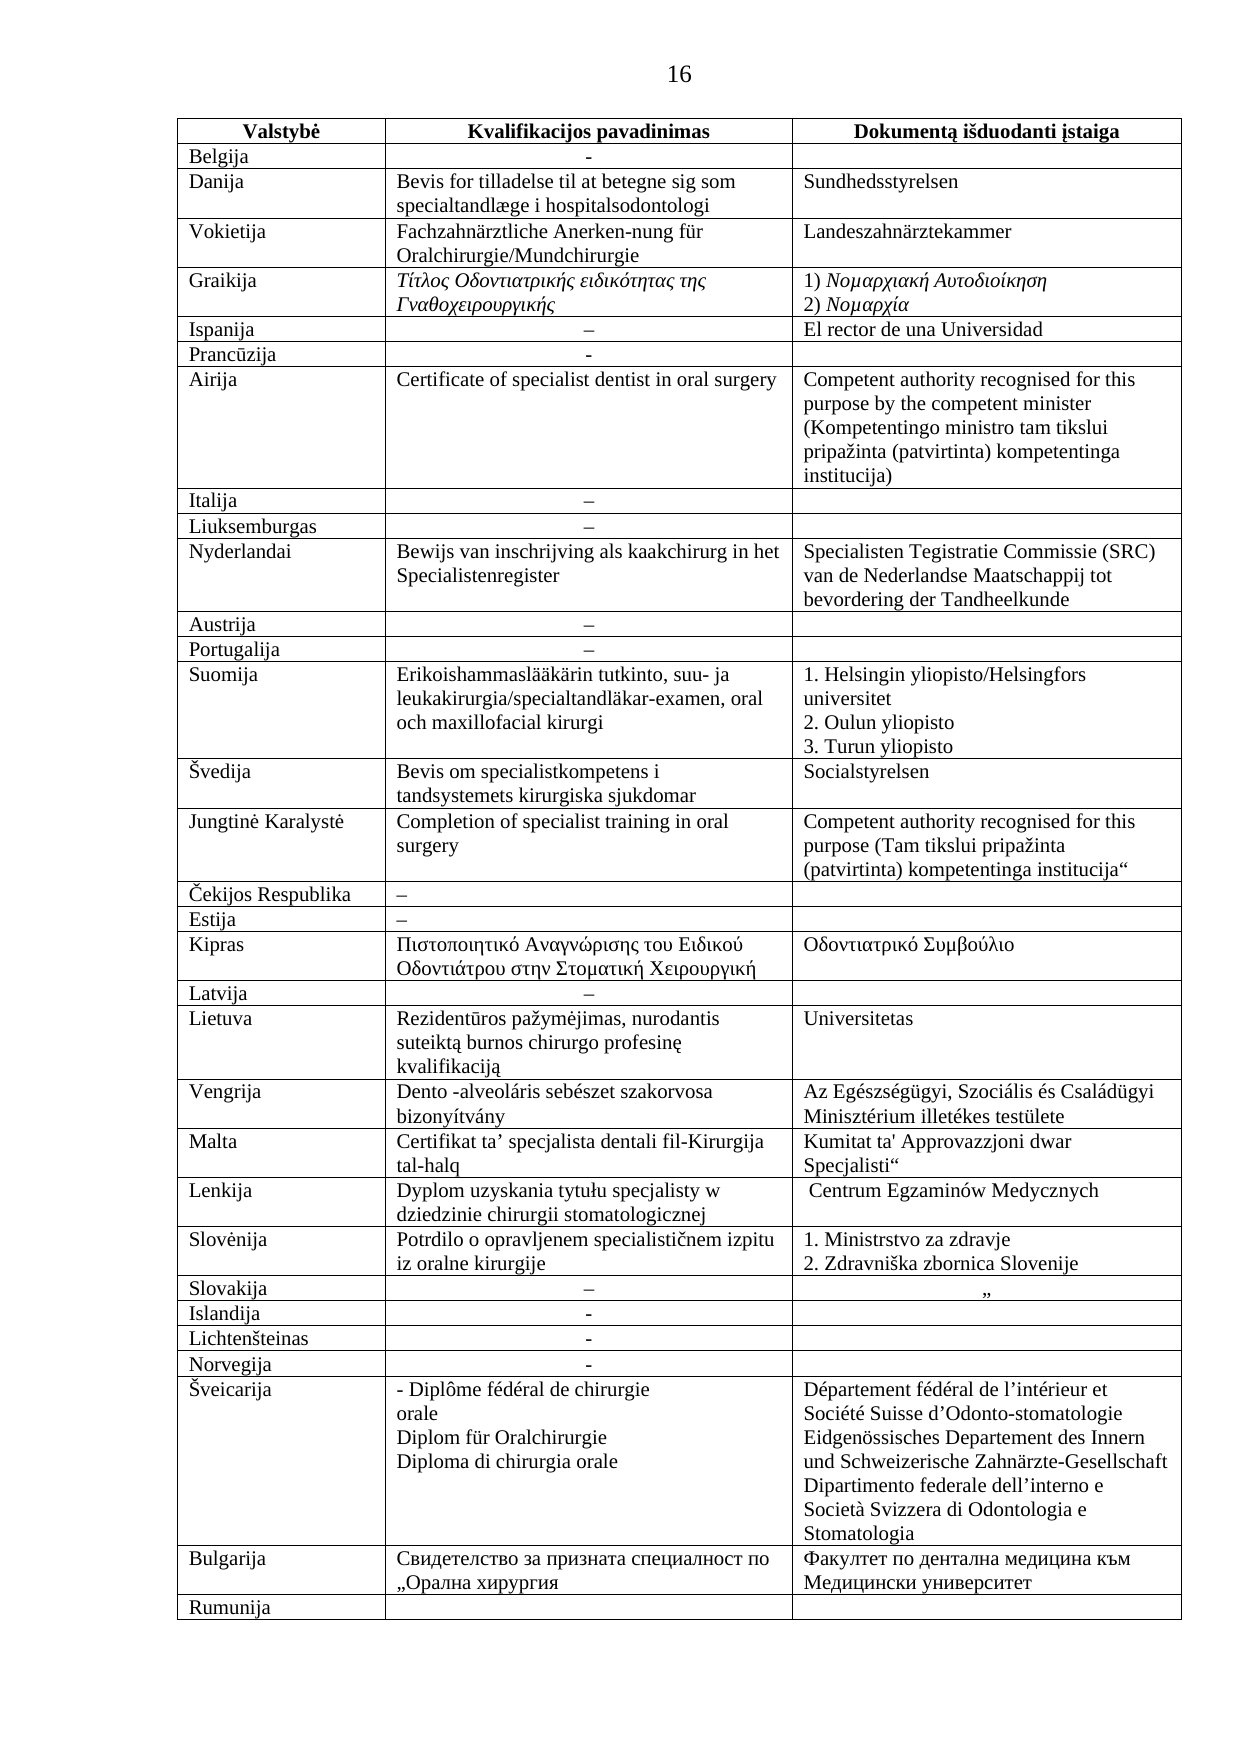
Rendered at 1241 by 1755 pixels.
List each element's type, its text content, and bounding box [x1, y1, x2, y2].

table_cell [793, 489, 1181, 512]
table_cell [793, 342, 1181, 366]
table_cell – [386, 514, 792, 538]
table_cell Potrdilo o opravljenem specialističnem izpitu iz oralne kirurgije [386, 1227, 792, 1275]
table_cell Slovakija [178, 1276, 385, 1300]
table_cell Sundhedsstyrelsen [793, 169, 1181, 217]
table_cell Austrija [178, 612, 385, 636]
table_cell – [386, 612, 792, 636]
table_cell – [386, 317, 792, 341]
table_cell - [386, 1326, 792, 1350]
table_cell [793, 637, 1181, 661]
table_cell Τίτλος Οδοντιατρικής ειδικότητας της Γναθοχειρουργικής [386, 268, 792, 316]
table_cell Portugalija [178, 637, 385, 661]
table_cell 1) Νοµαρχιακή Αυτοδιοίκηση 2) Νοµαρχία [793, 268, 1181, 316]
table_cell [793, 1326, 1181, 1350]
table_cell [793, 612, 1181, 636]
table_cell Socialstyrelsen [793, 759, 1181, 807]
table_cell Kumitat ta' Approvazzjoni dwar Specjalisti“ [793, 1129, 1181, 1177]
table_cell Πιστοποιητικό Αναγνώρισης του Ειδικού Οδοντιάτρου στην Στοματική Χειρουργική [386, 932, 792, 980]
table_cell - [386, 1351, 792, 1376]
table_cell Vokietija [178, 219, 385, 267]
table_cell Kipras [178, 932, 385, 980]
table_cell Centrum Egzaminów Medycznych [793, 1178, 1181, 1226]
table_cell Estija [178, 907, 385, 931]
table_cell – [386, 637, 792, 661]
table_cell – [386, 489, 792, 512]
table_cell Latvija [178, 981, 385, 1005]
table_cell Свидетелство за призната специалност по „Орална хирургия [386, 1546, 792, 1594]
table_cell [793, 882, 1181, 906]
table_cell – [386, 981, 792, 1005]
table_cell 1. Helsingin yliopisto/Helsingfors universitet 2. Oulun yliopisto 3. Turun yliopisto [793, 662, 1181, 758]
table_cell Specialisten Tegistratie Commissie (SRC) van de Nederlandse Maatschappij tot bevordering der Tandheelkunde [793, 539, 1181, 611]
table_cell Vengrija [178, 1080, 385, 1128]
table_header Dokumentą išduodanti įstaiga [793, 119, 1181, 143]
table_cell Belgija [178, 144, 385, 168]
table_cell Rumunija [178, 1595, 385, 1619]
table_cell - [386, 342, 792, 366]
table_cell Italija [178, 489, 385, 512]
table_cell Bevis om specialistkompetens i tandsystemets kirurgiska sjukdomar [386, 759, 792, 807]
table_cell – [386, 907, 792, 931]
table_cell Šveicarija [178, 1377, 385, 1545]
table_cell [386, 1595, 792, 1619]
table_cell Dyplom uzyskania tytułu specjalisty w dziedzinie chirurgii stomatologicznej [386, 1178, 792, 1226]
table_cell El rector de una Universidad [793, 317, 1181, 341]
table_cell Οδοντιατρικό Συμβούλιο [793, 932, 1181, 980]
table_cell Az Egészségügyi, Szociális és Családügyi Minisztérium illetékes testülete [793, 1080, 1181, 1128]
table_cell - Diplôme fédéral de chirurgie orale Diplom für Oralchirurgie Diploma di chirurgia orale [386, 1377, 792, 1545]
table_cell Competent authority recognised for this purpose by the competent minister (Kompetentingo ministro tam tikslui pripažinta (patvirtinta) kompetentinga institucija) [793, 367, 1181, 487]
table_cell Bewijs van inschrijving als kaakchirurg in het Specialistenregister [386, 539, 792, 611]
table_cell Rezidentūros pažymėjimas, nurodantis suteiktą burnos chirurgo profesinę kvalifikaciją [386, 1006, 792, 1078]
table_cell „ [793, 1276, 1181, 1300]
table_cell Nyderlandai [178, 539, 385, 611]
table_cell Completion of specialist training in oral surgery [386, 809, 792, 881]
table_cell Факултет по дентална медицина към Медицински университет [793, 1546, 1181, 1594]
table_cell Erikoishammaslääkärin tutkinto, suu- ja leukakirurgia/specialtandläkar-examen, oral och maxillofacial kirurgi [386, 662, 792, 758]
table_cell Competent authority recognised for this purpose (Tam tikslui pripažinta (patvirtinta) kompetentinga institucija“ [793, 809, 1181, 881]
table_cell [793, 514, 1181, 538]
table_cell Čekijos Respublika [178, 882, 385, 906]
table_cell Dento -alveoláris sebészet szakorvosa bizonyítvány [386, 1080, 792, 1128]
table_cell Département fédéral de l’intérieur et Société Suisse d’Odonto-stomatologie Eidgenössisches Departement des Innern und Schweizerische Zahnärzte-Gesellschaft Dipartimento federale dell’interno e Società Svizzera di Odontologia e Stomatologia [793, 1377, 1181, 1545]
table_header Kvalifikacijos pavadinimas [386, 119, 792, 143]
table_cell Fachzahnärztliche Anerken-nung für Oralchirurgie/Mundchirurgie [386, 219, 792, 267]
table_cell – [386, 882, 792, 906]
table_cell Danija [178, 169, 385, 217]
table_cell Airija [178, 367, 385, 487]
table_cell Švedija [178, 759, 385, 807]
table_cell Slovėnija [178, 1227, 385, 1275]
table_cell Certificate of specialist dentist in oral surgery [386, 367, 792, 487]
table_cell Bulgarija [178, 1546, 385, 1594]
table_cell Universitetas [793, 1006, 1181, 1078]
table_cell Malta [178, 1129, 385, 1177]
table_cell – [386, 1276, 792, 1300]
table_cell [793, 1595, 1181, 1619]
table_cell Suomija [178, 662, 385, 758]
table_cell Lichtenšteinas [178, 1326, 385, 1350]
table_cell Ispanija [178, 317, 385, 341]
table_cell [793, 981, 1181, 1005]
table_cell Graikija [178, 268, 385, 316]
table_cell [793, 1301, 1181, 1325]
table_cell 1. Ministrstvo za zdravje 2. Zdravniška zbornica Slovenije [793, 1227, 1181, 1275]
table_cell [793, 907, 1181, 931]
table_cell Prancūzija [178, 342, 385, 366]
table_cell [793, 1351, 1181, 1376]
table_cell Bevis for tilladelse til at betegne sig som specialtandlæge i hospitalsodontologi [386, 169, 792, 217]
table_cell - [386, 1301, 792, 1325]
table_cell Jungtinė Karalystė [178, 809, 385, 881]
table_cell Lietuva [178, 1006, 385, 1078]
table_cell Liuksemburgas [178, 514, 385, 538]
table_cell - [386, 144, 792, 168]
table_header Valstybė [178, 119, 385, 143]
table_cell [793, 144, 1181, 168]
table_cell Certifikat ta’ specjalista dentali fil-Kirurgija tal-halq [386, 1129, 792, 1177]
table_cell Lenkija [178, 1178, 385, 1226]
table_cell Islandija [178, 1301, 385, 1325]
table_cell Landeszahnärztekammer [793, 219, 1181, 267]
table_cell Norvegija [178, 1351, 385, 1376]
